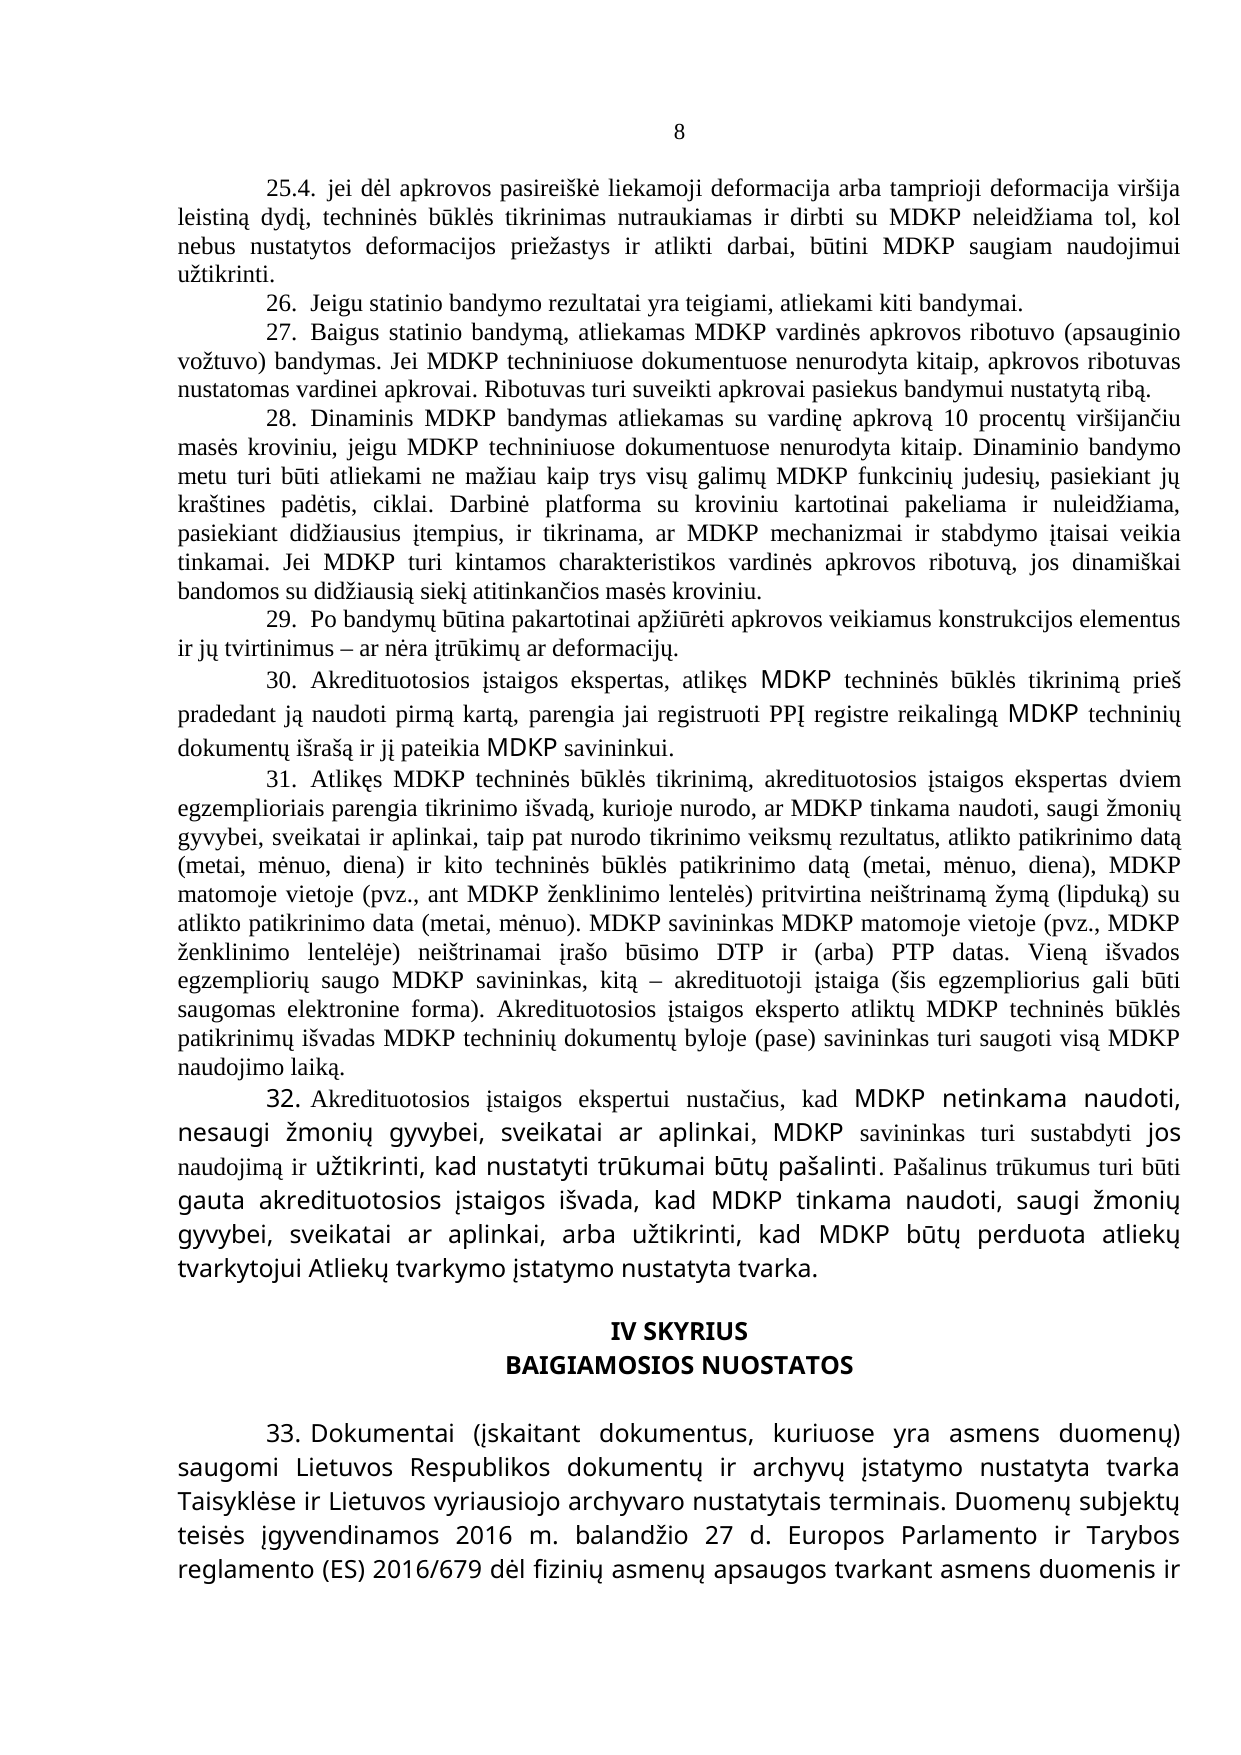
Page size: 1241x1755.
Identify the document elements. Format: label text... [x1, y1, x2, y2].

text 28. Dinaminis MDKP bandymas atliekamas su vardinę apkrovą 10 procentų viršijančiu masės kroviniu, jeigu MDKP techniniuose dokumentuose nenurodyta kitaip. Dinaminio bandymo metu turi būti atliekami ne mažiau kaip trys visų galimų MDKP funkcinių judesių, pasiekiant jų kraštines padėtis, ciklai. Darbinė platforma su kroviniu kartotinai pakeliama ir nuleidžiama, pasiekiant didžiausius įtempius, ir tikrinama, ar MDKP mechanizmai ir stabdymo įtaisai veikia tinkamai. Jei MDKP turi kintamos charakteristikos vardinės apkrovos ribotuvą, jos dinamiškai bandomos su didžiausią siekį atitinkančios masės kroviniu. [177, 403, 1181, 604]
text BAIGIAMOSIOS NUOSTATOS [177, 1348, 1181, 1382]
text 29. Po bandymų būtina pakartotinai apžiūrėti apkrovos veikiamus konstrukcijos elementus ir jų tvirtinimus – ar nėra įtrūkimų ar deformacijų. [177, 604, 1181, 662]
text 32. Akredituotosios įstaigos ekspertui nustačius, kad MDKP netinkama naudoti, nesaugi žmonių gyvybei, sveikatai ar aplinkai, MDKP savininkas turi sustabdyti jos naudojimą ir užtikrinti, kad nustatyti trūkumai būtų pašalinti. Pašalinus trūkumus turi būti gauta akredituotosios įstaigos išvada, kad MDKP tinkama naudoti, saugi žmonių gyvybei, sveikatai ar aplinkai, arba užtikrinti, kad MDKP būtų perduota atliekų tvarkytojui Atliekų tvarkymo įstatymo nustatyta tvarka. [177, 1080, 1181, 1285]
text 27. Baigus statinio bandymą, atliekamas MDKP vardinės apkrovos ribotuvo (apsauginio vožtuvo) bandymas. Jei MDKP techniniuose dokumentuose nenurodyta kitaip, apkrovos ribotuvas nustatomas vardinei apkrovai. Ribotuvas turi suveikti apkrovai pasiekus bandymui nustatytą ribą. [177, 317, 1181, 403]
text 30. Akredituotosios įstaigos ekspertas, atlikęs MDKP techninės būklės tikrinimą prieš pradedant ją naudoti pirmą kartą, parengia jai registruoti PPĮ registre reikalingą MDKP techninių dokumentų išrašą ir jį pateikia MDKP savininkui. [177, 662, 1181, 764]
text 25.4. jei dėl apkrovos pasireiškė liekamoji deformacija arba tamprioji deformacija viršija leistiną dydį, techninės būklės tikrinimas nutraukiamas ir dirbti su MDKP neleidžiama tol, kol nebus nustatytos deformacijos priežastys ir atlikti darbai, būtini MDKP saugiam naudojimui užtikrinti. [177, 173, 1181, 288]
text IV SKYRIUS [177, 1313, 1181, 1348]
text 31. Atlikęs MDKP techninės būklės tikrinimą, akredituotosios įstaigos ekspertas dviem egzemplioriais parengia tikrinimo išvadą, kurioje nurodo, ar MDKP tinkama naudoti, saugi žmonių gyvybei, sveikatai ir aplinkai, taip pat nurodo tikrinimo veiksmų rezultatus, atlikto patikrinimo datą (metai, mėnuo, diena) ir kito techninės būklės patikrinimo datą (metai, mėnuo, diena), MDKP matomoje vietoje (pvz., ant MDKP ženklinimo lentelės) pritvirtina neištrinamą žymą (lipduką) su atlikto patikrinimo data (metai, mėnuo). MDKP savininkas MDKP matomoje vietoje (pvz., MDKP ženklinimo lentelėje) neištrinamai įrašo būsimo DTP ir (arba) PTP datas. Vieną išvados egzempliorių saugo MDKP savininkas, kitą – akredituotoji įstaiga (šis egzempliorius gali būti saugomas elektronine forma). Akredituotosios įstaigos eksperto atliktų MDKP techninės būklės patikrinimų išvadas MDKP techninių dokumentų byloje (pase) savininkas turi saugoti visą MDKP naudojimo laiką. [177, 764, 1181, 1080]
text 26. Jeigu statinio bandymo rezultatai yra teigiami, atliekami kiti bandymai. [177, 288, 1181, 317]
text 33. Dokumentai (įskaitant dokumentus, kuriuose yra asmens duomenų) saugomi Lietuvos Respublikos dokumentų ir archyvų įstatymo nustatyta tvarka Taisyklėse ir Lietuvos vyriausiojo archyvaro nustatytais terminais. Duomenų subjektų teisės įgyvendinamos 2016 m. balandžio 27 d. Europos Parlamento ir Tarybos reglamento (ES) 2016/679 dėl fizinių asmenų apsaugos tvarkant asmens duomenis ir [177, 1416, 1181, 1586]
